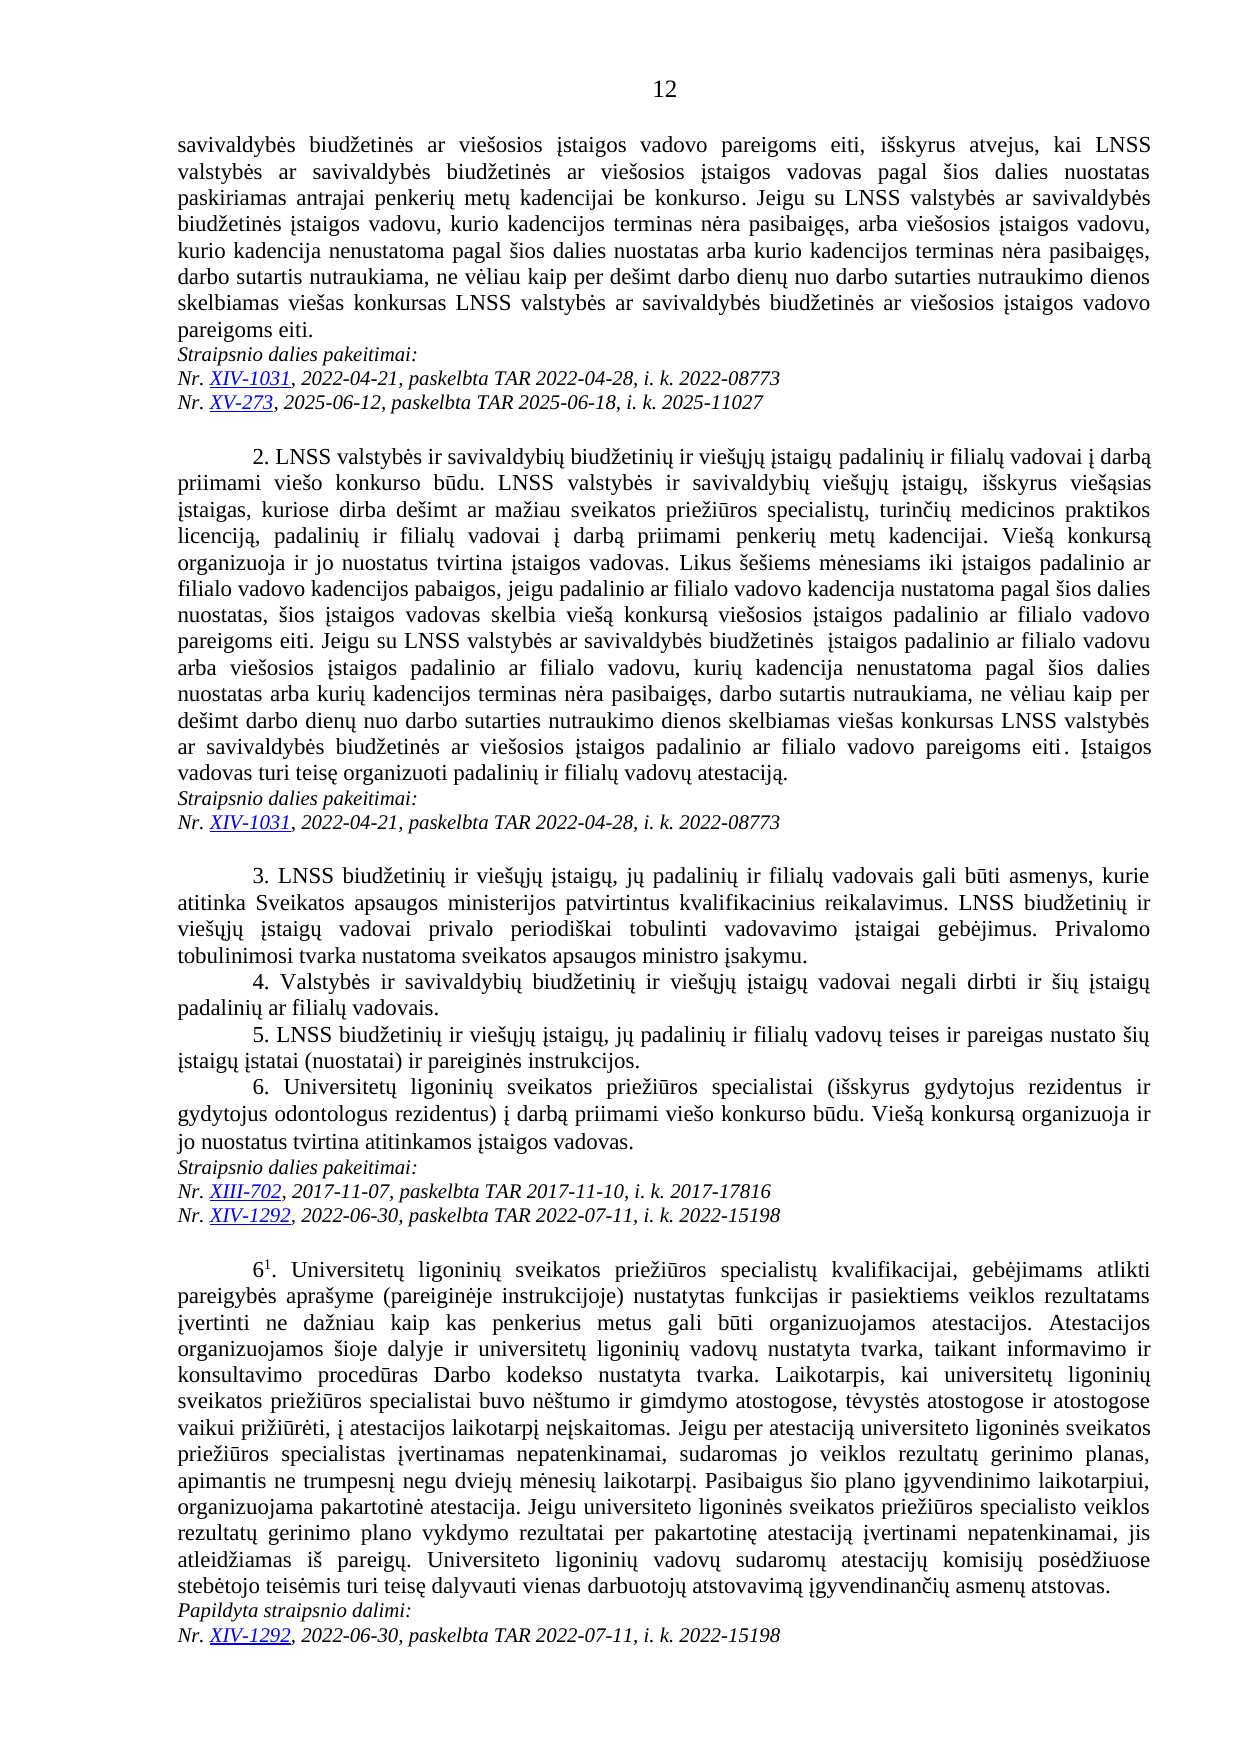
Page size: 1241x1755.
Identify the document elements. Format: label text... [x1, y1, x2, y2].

text 4. Valstybės ir savivaldybių biudžetinių ir viešųjų įstaigų vadovai negali dirbti ir šių įstaigų padalinių ar filialų vadovais. [177, 968, 1152, 1021]
text Nr. XIV-1031, 2022-04-21, paskelbta TAR 2022-04-28, i. k. 2022-08773 [177, 810, 1152, 834]
text Straipsnio dalies pakeitimai: [177, 342, 1152, 366]
text Nr. XV-273, 2025-06-12, paskelbta TAR 2025-06-18, i. k. 2025-11027 [177, 390, 1152, 414]
text savivaldybės biudžetinės ar viešosios įstaigos vadovo pareigoms eiti, išskyrus atvejus, kai LNSS valstybės ar savivaldybės biudžetinės ar viešosios įstaigos vadovas pagal šios dalies nuostatas paskiriamas antrajai penkerių metų kadencijai be konkurso. Jeigu su LNSS valstybės ar savivaldybės biudžetinės įstaigos vadovu, kurio kadencijos terminas nėra pasibaigęs, arba viešosios įstaigos vadovu, kurio kadencija nenustatoma pagal šios dalies nuostatas arba kurio kadencijos terminas nėra pasibaigęs, darbo sutartis nutraukiama, ne vėliau kaip per dešimt darbo dienų nuo darbo sutarties nutraukimo dienos skelbiamas viešas konkursas LNSS valstybės ar savivaldybės biudžetinės ar viešosios įstaigos vadovo pareigoms eiti. [177, 131, 1152, 342]
text Nr. XIV-1292, 2022-06-30, paskelbta TAR 2022-07-11, i. k. 2022-15198 [177, 1203, 1152, 1227]
text Nr. XIV-1031, 2022-04-21, paskelbta TAR 2022-04-28, i. k. 2022-08773 [177, 366, 1152, 390]
text 61. Universitetų ligoninių sveikatos priežiūros specialistų kvalifikacijai, gebėjimams atlikti pareigybės aprašyme (pareiginėje instrukcijoje) nustatytas funkcijas ir pasiektiems veiklos rezultatams įvertinti ne dažniau kaip kas penkerius metus gali būti organizuojamos atestacijos. Atestacijos organizuojamos šioje dalyje ir universitetų ligoninių vadovų nustatyta tvarka, taikant informavimo ir konsultavimo procedūras Darbo kodekso nustatyta tvarka. Laikotarpis, kai universitetų ligoninių sveikatos priežiūros specialistai buvo nėštumo ir gimdymo atostogose, tėvystės atostogose ir atostogose vaikui prižiūrėti, į atestacijos laikotarpį neįskaitomas. Jeigu per atestaciją universiteto ligoninės sveikatos priežiūros specialistas įvertinamas nepatenkinamai, sudaromas jo veiklos rezultatų gerinimo planas, apimantis ne trumpesnį negu dviejų mėnesių laikotarpį. Pasibaigus šio plano įgyvendinimo laikotarpiui, organizuojama pakartotinė atestacija. Jeigu universiteto ligoninės sveikatos priežiūros specialisto veiklos rezultatų gerinimo plano vykdymo rezultatai per pakartotinę atestaciją įvertinami nepatenkinamai, jis atleidžiamas iš pareigų. Universiteto ligoninių vadovų sudaromų atestacijų komisijų posėdžiuose stebėtojo teisėmis turi teisę dalyvauti vienas darbuotojų atstovavimą įgyvendinančių asmenų atstovas. [177, 1256, 1152, 1598]
text 2. LNSS valstybės ir savivaldybių biudžetinių ir viešųjų įstaigų padalinių ir filialų vadovai į darbą priimami viešo konkurso būdu. LNSS valstybės ir savivaldybių viešųjų įstaigų, išskyrus viešąsias įstaigas, kuriose dirba dešimt ar mažiau sveikatos priežiūros specialistų, turinčių medicinos praktikos licenciją, padalinių ir filialų vadovai į darbą priimami penkerių metų kadencijai. Viešą konkursą organizuoja ir jo nuostatus tvirtina įstaigos vadovas. Likus šešiems mėnesiams iki įstaigos padalinio ar filialo vadovo kadencijos pabaigos, jeigu padalinio ar filialo vadovo kadencija nustatoma pagal šios dalies nuostatas, šios įstaigos vadovas skelbia viešą konkursą viešosios įstaigos padalinio ar filialo vadovo pareigoms eiti. Jeigu su LNSS valstybės ar savivaldybės biudžetinės įstaigos padalinio ar filialo vadovu arba viešosios įstaigos padalinio ar filialo vadovu, kurių kadencija nenustatoma pagal šios dalies nuostatas arba kurių kadencijos terminas nėra pasibaigęs, darbo sutartis nutraukiama, ne vėliau kaip per dešimt darbo dienų nuo darbo sutarties nutraukimo dienos skelbiamas viešas konkursas LNSS valstybės ar savivaldybės biudžetinės ar viešosios įstaigos padalinio ar filialo vadovo pareigoms eiti. Įstaigos vadovas turi teisę organizuoti padalinių ir filialų vadovų atestaciją. [177, 443, 1152, 786]
text 6. Universitetų ligoninių sveikatos priežiūros specialistai (išskyrus gydytojus rezidentus ir gydytojus odontologus rezidentus) į darbą priimami viešo konkurso būdu. Viešą konkursą organizuoja ir jo nuostatus tvirtina atitinkamos įstaigos vadovas. [177, 1073, 1152, 1155]
text Papildyta straipsnio dalimi: [177, 1598, 1152, 1622]
text 3. LNSS biudžetinių ir viešųjų įstaigų, jų padalinių ir filialų vadovais gali būti asmenys, kurie atitinka Sveikatos apsaugos ministerijos patvirtintus kvalifikacinius reikalavimus. LNSS biudžetinių ir viešųjų įstaigų vadovai privalo periodiškai tobulinti vadovavimo įstaigai gebėjimus. Privalomo tobulinimosi tvarka nustatoma sveikatos apsaugos ministro įsakymu. [177, 863, 1152, 968]
text Straipsnio dalies pakeitimai: [177, 1155, 1152, 1179]
text Nr. XIV-1292, 2022-06-30, paskelbta TAR 2022-07-11, i. k. 2022-15198 [177, 1622, 1152, 1647]
text Straipsnio dalies pakeitimai: [177, 786, 1152, 810]
text Nr. XIII-702, 2017-11-07, paskelbta TAR 2017-11-10, i. k. 2017-17816 [177, 1179, 1152, 1203]
text 5. LNSS biudžetinių ir viešųjų įstaigų, jų padalinių ir filialų vadovų teises ir pareigas nustato šių įstaigų įstatai (nuostatai) ir pareiginės instrukcijos. [177, 1021, 1152, 1073]
